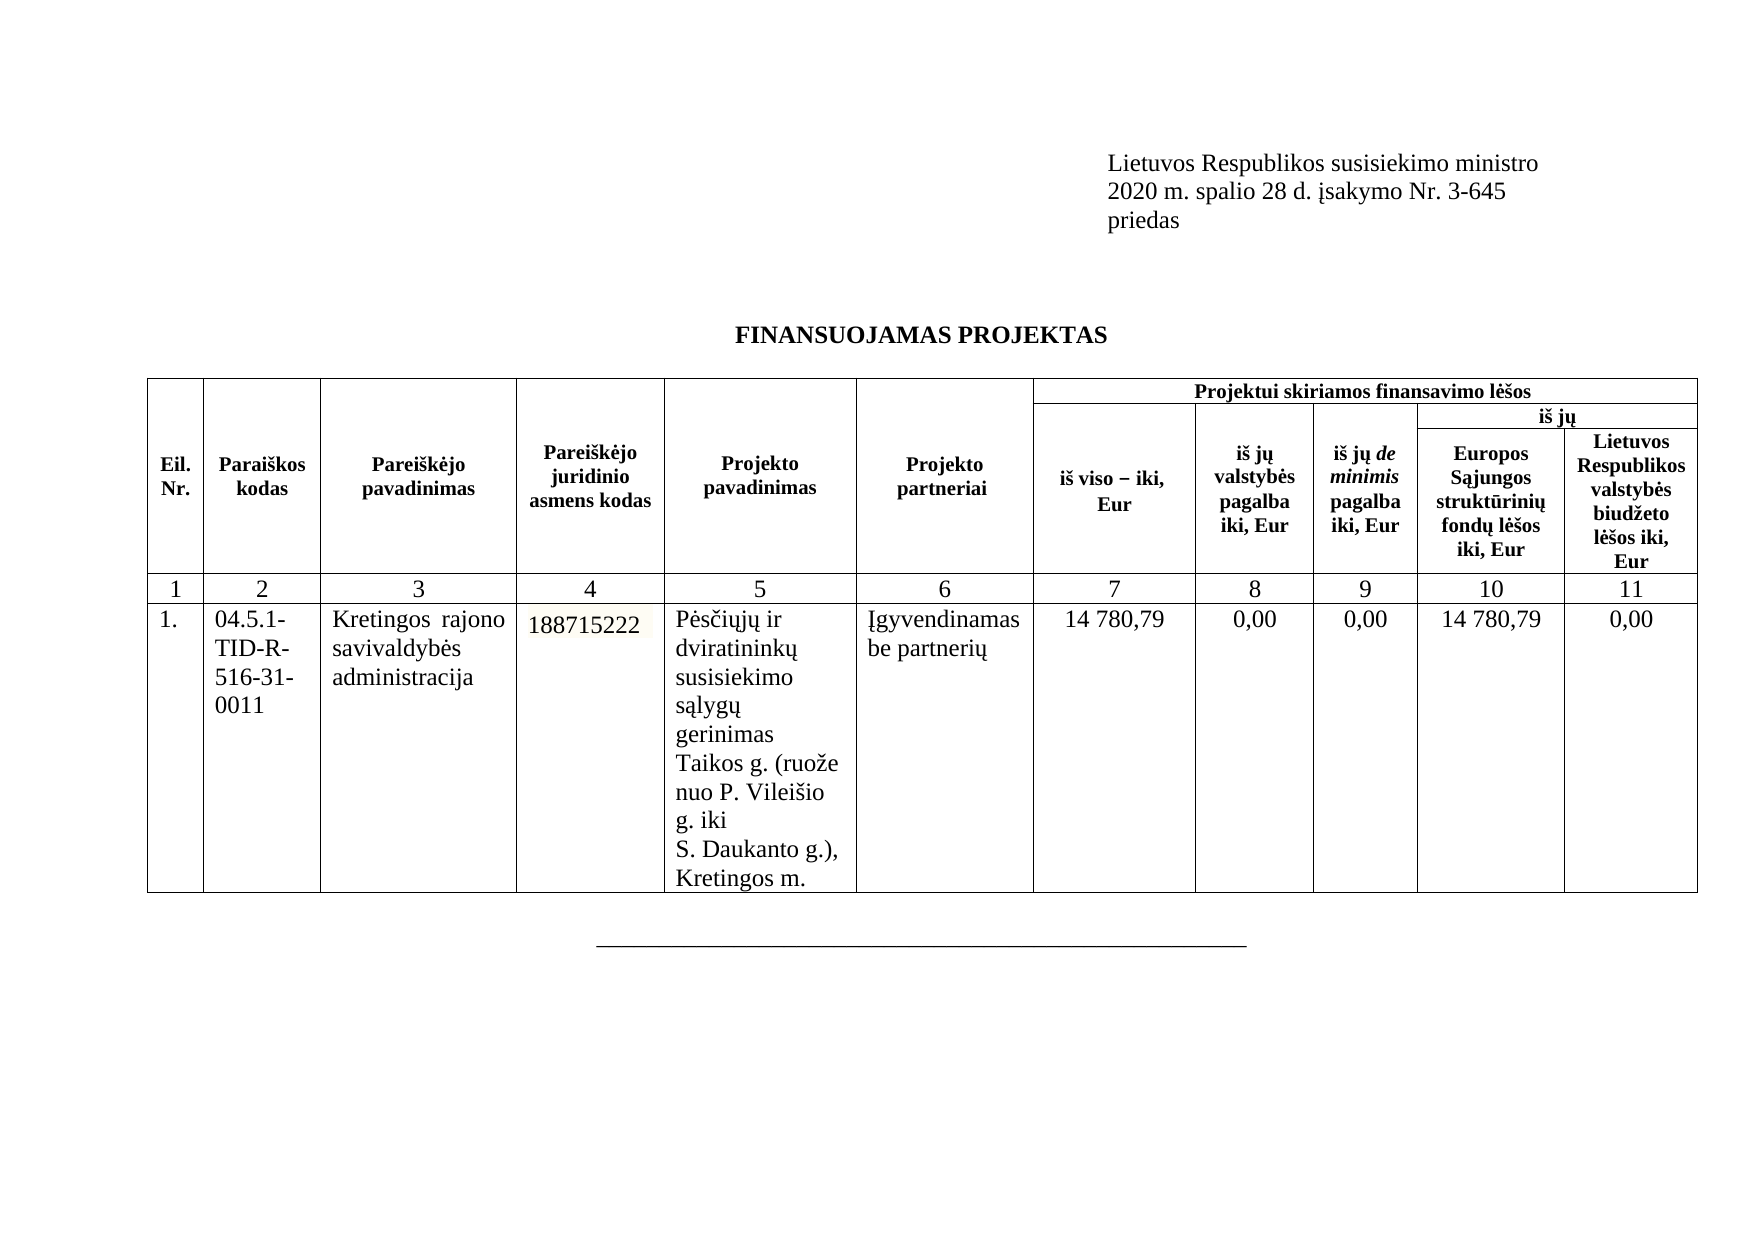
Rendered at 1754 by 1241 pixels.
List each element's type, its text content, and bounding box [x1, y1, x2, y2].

table_cell iš jų valstybės pagalba iki, Eur [1196, 404, 1313, 573]
table_cell 1. [148, 604, 203, 892]
table_cell 1 [148, 574, 203, 603]
text Lietuvos Respublikos susisiekimo ministro [1107, 148, 1624, 176]
table_cell iš jų de minimis pagalba iki, Eur [1314, 404, 1417, 573]
table_cell iš jų [1418, 404, 1697, 428]
table_cell 10 [1418, 574, 1564, 603]
table_header Paraiškos kodas [204, 379, 320, 573]
text priedas [1107, 205, 1624, 234]
table_cell 4 [517, 574, 664, 603]
table_cell Lietuvos Respublikos valstybės biudžeto lėšos iki, Eur [1565, 429, 1697, 573]
table_cell 0,00 [1196, 604, 1313, 892]
table_cell Europos Sąjungos struktūrinių fondų lėšos iki, Eur [1418, 429, 1564, 573]
table_cell Įgyvendinamas be partnerių [857, 604, 1033, 892]
table_cell iš viso – iki, Eur [1034, 404, 1195, 573]
table_cell Kretingos rajono savivaldybės administracija [321, 604, 516, 892]
table_header Eil. Nr. [148, 379, 203, 573]
table_cell 3 [321, 574, 516, 603]
table_cell 0,00 [1314, 604, 1417, 892]
table_cell 6 [857, 574, 1033, 603]
table_cell 8 [1196, 574, 1313, 603]
table_cell 9 [1314, 574, 1417, 603]
table_cell 2 [204, 574, 320, 603]
table_cell 11 [1565, 574, 1697, 603]
table_cell Pėsčiųjų ir dviratininkų susisiekimo sąlygų gerinimas Taikos g. (ruože nuo P. Vileišio g. iki S. Daukanto g.), Kretingos m. [665, 604, 856, 892]
table_cell 0,00 [1565, 604, 1697, 892]
table_header Projektui skiriamos finansavimo lėšos [1034, 379, 1697, 403]
text FINANSUOJAMAS PROJEKTAS [148, 320, 1695, 349]
table_header Projekto pavadinimas [665, 379, 856, 573]
table_cell 7 [1034, 574, 1195, 603]
table_cell 14 780,79 [1034, 604, 1195, 892]
text ____________________________________________________ [148, 921, 1695, 950]
table_cell 14 780,79 [1418, 604, 1564, 892]
text 2020 m. spalio 28 d. įsakymo Nr. 3-645 [1107, 176, 1624, 205]
table_header Pareiškėjo juridinio asmens kodas [517, 379, 664, 573]
table_cell 5 [665, 574, 856, 603]
table_cell 04.5.1-TID-R-516-31-0011 [204, 604, 320, 892]
table_header Projekto partneriai [857, 379, 1033, 573]
table_cell 188715222 [517, 604, 664, 892]
table_header Pareiškėjo pavadinimas [321, 379, 516, 573]
